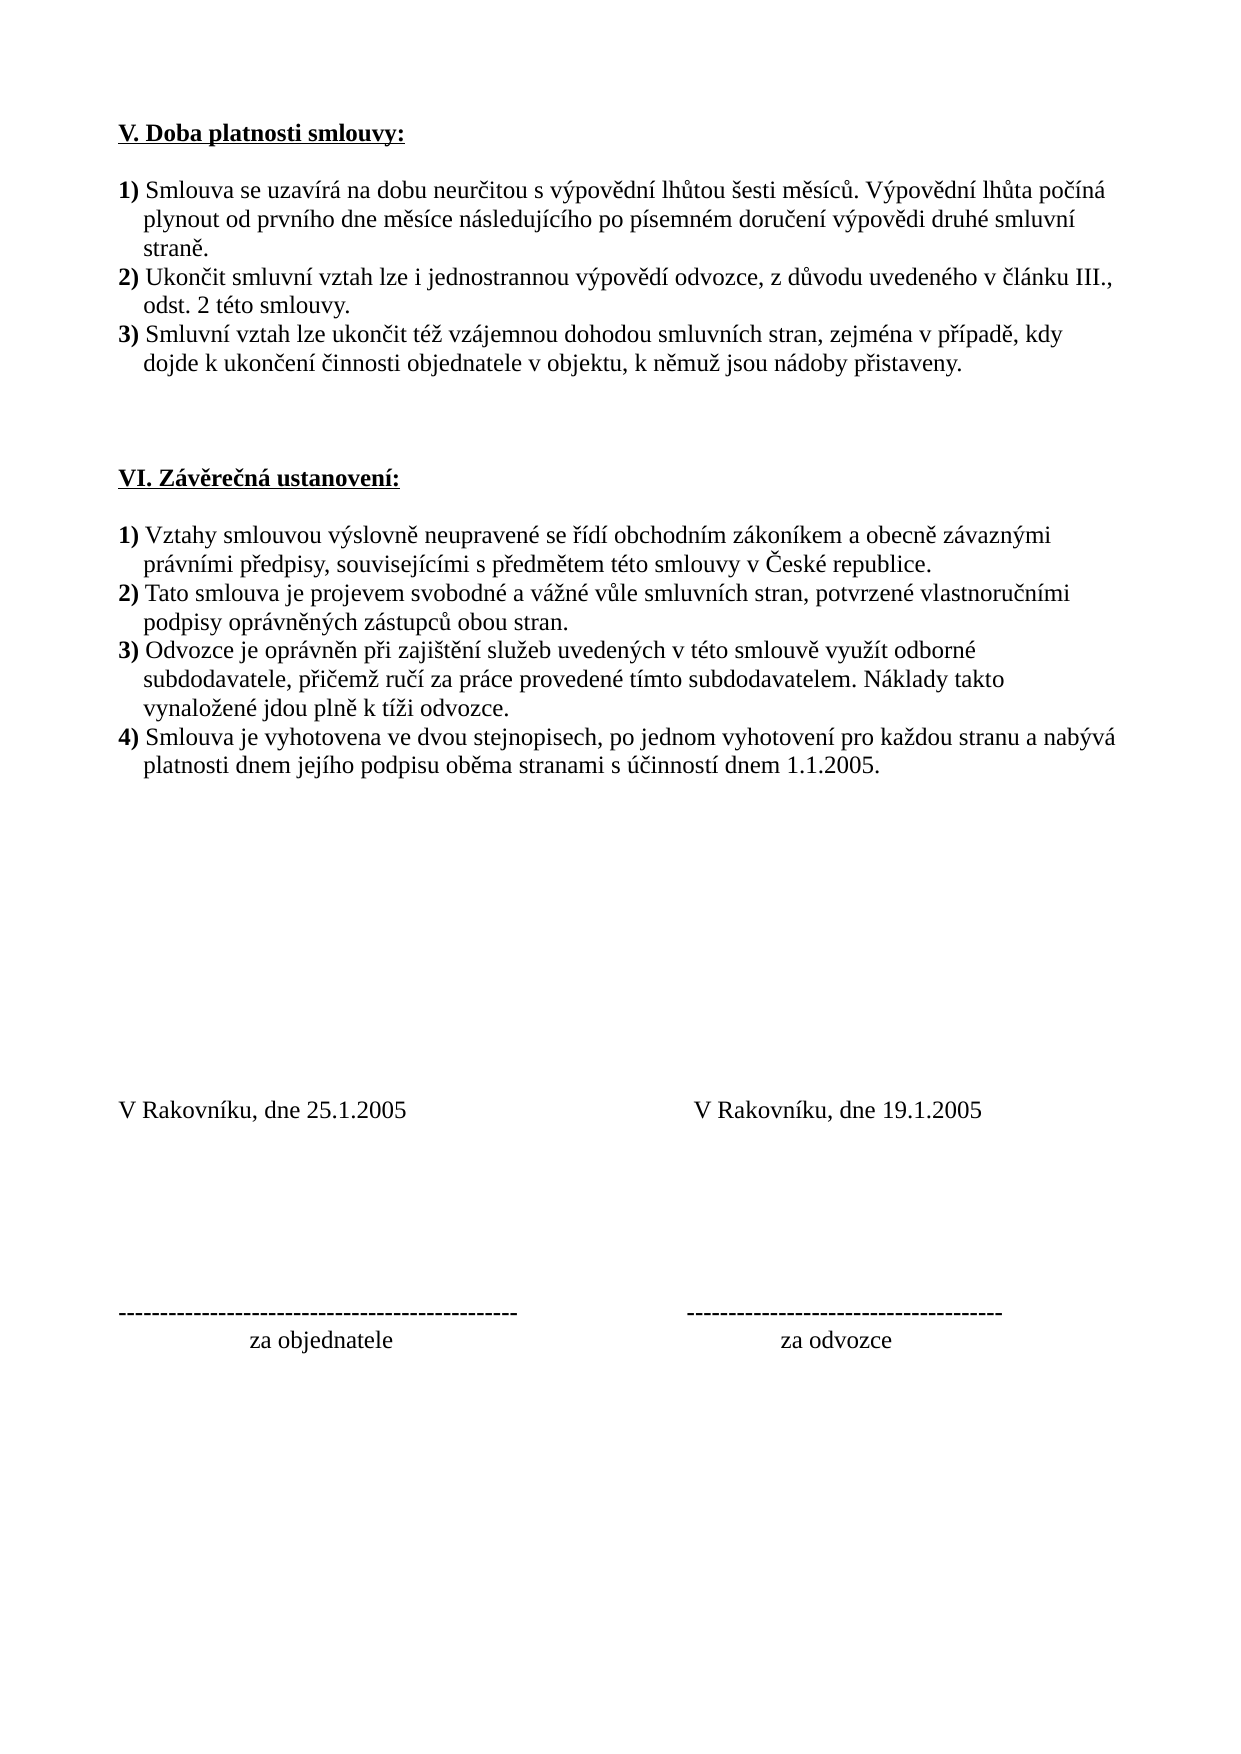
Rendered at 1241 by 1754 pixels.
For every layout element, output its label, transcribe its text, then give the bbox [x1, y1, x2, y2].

text 3) Odvozce je oprávněn při zajištění služeb uvedených v této smlouvě využít odborné [118, 636, 1122, 664]
text 2) Tato smlouva je projevem svobodné a vážné vůle smluvních stran, potvrzené vlastnoručními [118, 578, 1122, 607]
text právními předpisy, souvisejícími s předmětem této smlouvy v České republice. [118, 549, 1122, 578]
text 4) Smlouva je vyhotovena ve dvou stejnopisech, po jednom vyhotovení pro každou stranu a nabývá [118, 722, 1122, 751]
text straně. [118, 233, 1122, 262]
text 1) Smlouva se uzavírá na dobu neurčitou s výpovědní lhůtou šesti měsíců. Výpovědní lhůta počíná [118, 176, 1122, 204]
text 1) Vztahy smlouvou výslovně neupravené se řídí obchodním zákoníkem a obecně závaznými [118, 521, 1122, 549]
text za objednatele za odvozce [118, 1326, 1122, 1354]
text VI. Závěrečná ustanovení: [118, 463, 1122, 492]
text plynout od prvního dne měsíce následujícího po písemném doručení výpovědi druhé smluvní [118, 204, 1122, 233]
text 3) Smluvní vztah lze ukončit též vzájemnou dohodou smluvních stran, zejména v případě, kdy [118, 319, 1122, 348]
text V Rakovníku, dne 25.1.2005 V Rakovníku, dne 19.1.2005 [118, 1096, 1122, 1124]
text platnosti dnem jejího podpisu oběma stranami s účinností dnem 1.1.2005. [118, 751, 1122, 779]
text dojde k ukončení činnosti objednatele v objektu, k němuž jsou nádoby přistaveny. [118, 348, 1122, 377]
text 2) Ukončit smluvní vztah lze i jednostrannou výpovědí odvozce, z důvodu uvedeného v článku III., [118, 262, 1122, 291]
text subdodavatele, přičemž ručí za práce provedené tímto subdodavatelem. Náklady takto [118, 664, 1122, 693]
text podpisy oprávněných zástupců obou stran. [118, 607, 1122, 636]
text odst. 2 této smlouvy. [118, 291, 1122, 319]
text vynaložené jdou plně k tíži odvozce. [118, 693, 1122, 722]
text V. Doba platnosti smlouvy: [118, 118, 1122, 147]
text ------------------------------------------------ -------------------------------------- [118, 1297, 1122, 1326]
